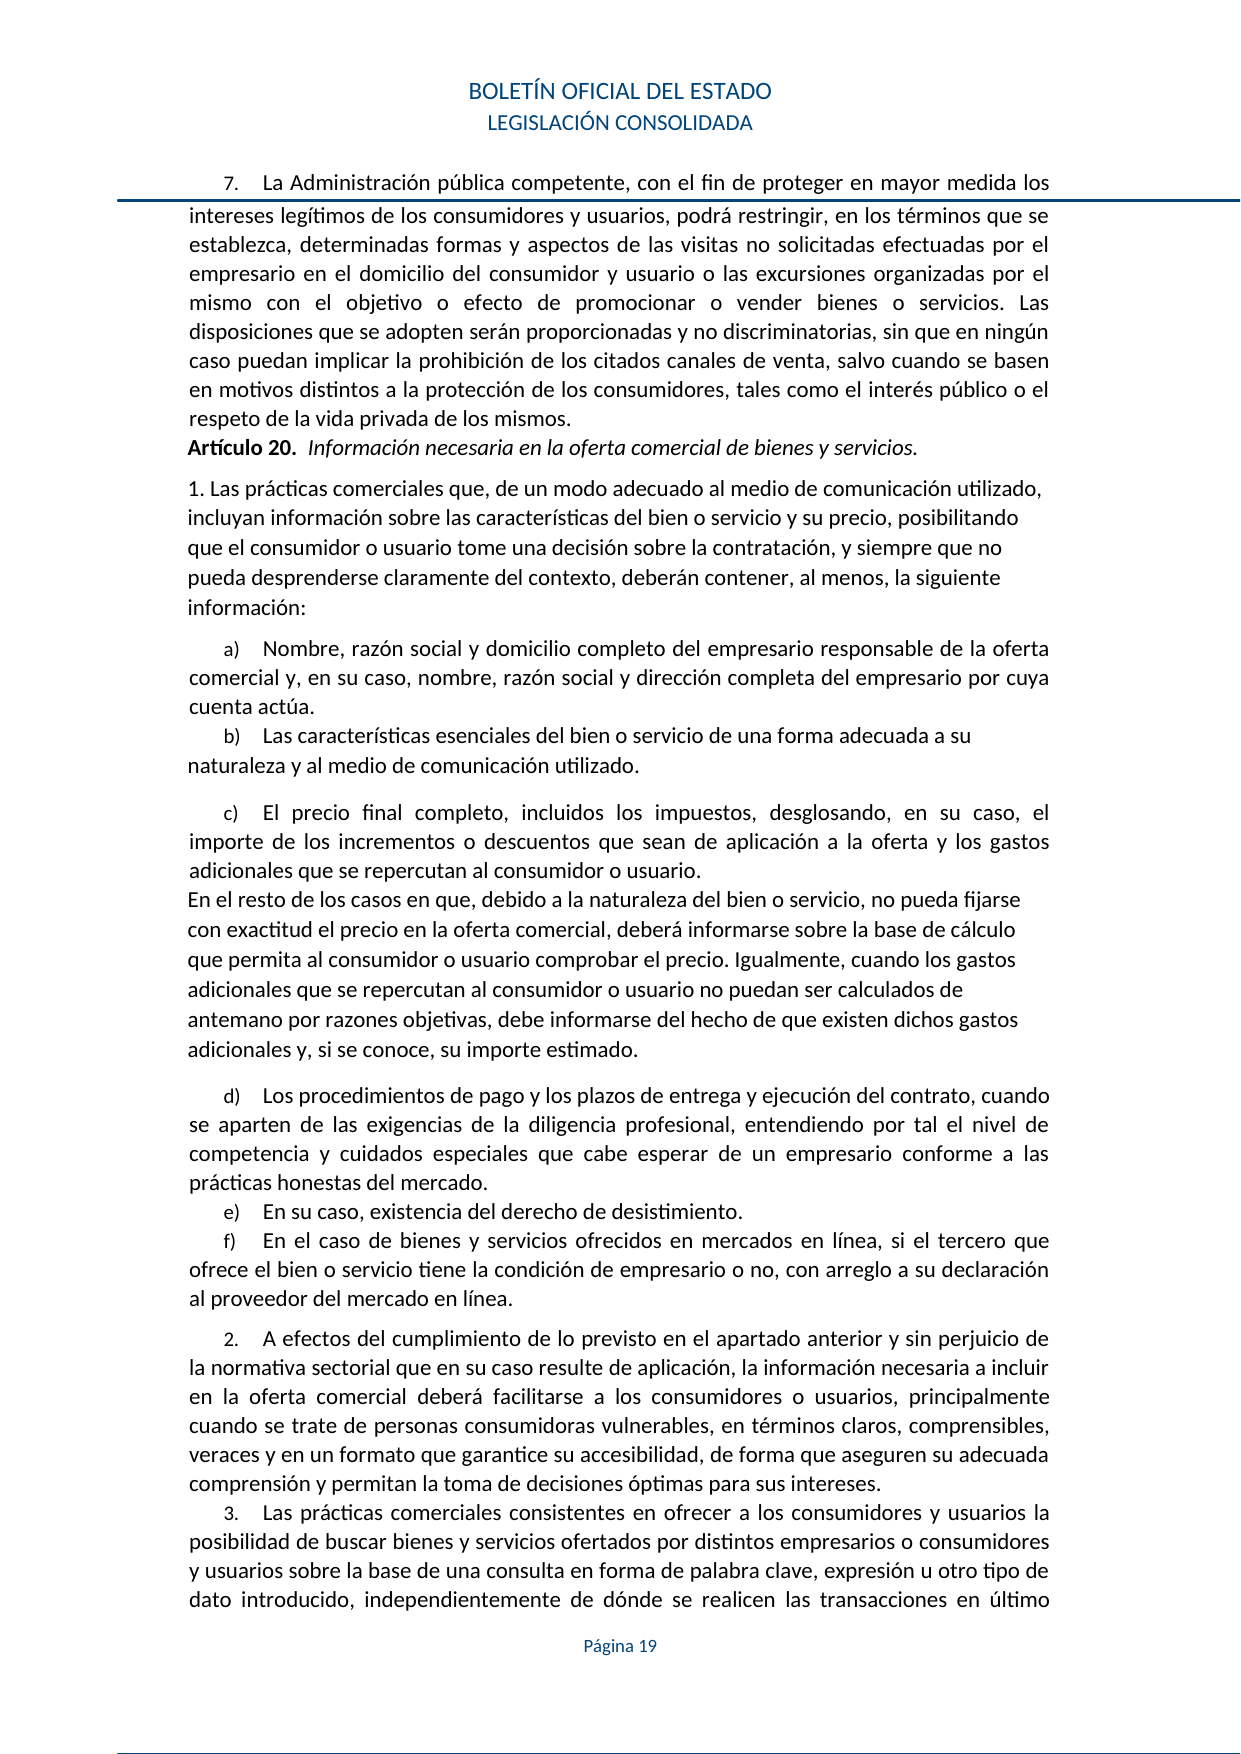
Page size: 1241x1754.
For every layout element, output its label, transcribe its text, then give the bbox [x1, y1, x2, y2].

text 1. Las prácticas comerciales que, de un modo adecuado al medio de comunicación utilizado, incluyan información sobre las características del bien o servicio y su precio, posibilitando que el consumidor o usuario tome una decisión sobre la contratación, y siempre que no pueda desprenderse claramente del contexto, deberán contener, al menos, la siguiente información: [187, 474, 1051, 621]
text Artículo 20. Información necesaria en la oferta comercial de bienes y servicios. [187, 433, 1051, 461]
list La Administración pública competente, con el fin de proteger en mayor medida los intereses legítimos de los consumidores y usuarios, podrá restringir, en los términos que se establezca, determinadas formas y aspectos de las visitas no solicitadas efectuadas por el empresario en el domicilio del consumidor y usuario o las excursiones organizadas por el mismo con el objetivo o efecto de promocionar o vender bienes o servicios. Las disposiciones que se adopten serán proporcionadas y no discriminatorias, sin que en ningún caso puedan implicar la prohibición de los citados canales de venta, salvo cuando se basen en motivos distintos a la protección de los consumidores, tales como el interés público o el respeto de la vida privada de los mismos. [189, 202, 1051, 432]
text naturaleza y al medio de comunicación utilizado. [187, 752, 1051, 779]
list Las características esenciales del bien o servicio de una forma adecuada a su [189, 722, 1051, 750]
list En el caso de bienes y servicios ofrecidos en mercados en línea, si el tercero que ofrece el bien o servicio tiene la condición de empresario o no, con arreglo a su declaración al proveedor del mercado en línea. [189, 1227, 1051, 1312]
list Los procedimientos de pago y los plazos de entrega y ejecución del contrato, cuando se aparten de las exigencias de la diligencia profesional, entendiendo por tal el nivel de competencia y cuidados especiales que cabe esperar de un empresario conforme a las prácticas honestas del mercado. [189, 1081, 1051, 1196]
list Nombre, razón social y domicilio completo del empresario responsable de la oferta comercial y, en su caso, nombre, razón social y dirección completa del empresario por cuya cuenta actúa. [189, 634, 1051, 720]
list A efectos del cumplimiento de lo previsto en el apartado anterior y sin perjuicio de la normativa sectorial que en su caso resulte de aplicación, la información necesaria a incluir en la oferta comercial deberá facilitarse a los consumidores o usuarios, principalmente cuando se trate de personas consumidoras vulnerables, en términos claros, comprensibles, veraces y en un formato que garantice su accesibilidad, de forma que aseguren su adecuada comprensión y permitan la toma de decisiones óptimas para sus intereses. [189, 1324, 1051, 1497]
list Las prácticas comerciales consistentes en ofrecer a los consumidores y usuarios la posibilidad de buscar bienes y servicios ofertados por distintos empresarios o consumidores y usuarios sobre la base de una consulta en forma de palabra clave, expresión u otro tipo de dato introducido, independientemente de dónde se realicen las transacciones en último [189, 1498, 1051, 1613]
text En el resto de los casos en que, debido a la naturaleza del bien o servicio, no pueda fijarse con exactitud el precio en la oferta comercial, deberá informarse sobre la base de cálculo que permita al consumidor o usuario comprobar el precio. Igualmente, cuando los gastos adicionales que se repercutan al consumidor o usuario no puedan ser calculados de antemano por razones objetivas, debe informarse del hecho de que existen dichos gastos adicionales y, si se conoce, su importe estimado. [187, 885, 1051, 1063]
list En su caso, existencia del derecho de desistimiento. [189, 1197, 1051, 1225]
list La Administración pública competente, con el fin de proteger en mayor medida los intereses legítimos de los consumidores y usuarios, podrá restringir, en los términos que se establezca, determinadas formas y aspectos de las visitas no solicitadas efectuadas por el empresario en el domicilio del consumidor y usuario o las excursiones organizadas por el mismo con el objetivo o efecto de promocionar o vender bienes o servicios. Las disposiciones que se adopten serán proporcionadas y no discriminatorias, sin que en ningún caso puedan implicar la prohibición de los citados canales de venta, salvo cuando se basen en motivos distintos a la protección de los consumidores, tales como el interés público o el respeto de la vida privada de los mismos. [189, 168, 1051, 199]
list El precio final completo, incluidos los impuestos, desglosando, en su caso, el importe de los incrementos o descuentos que sean de aplicación a la oferta y los gastos adicionales que se repercutan al consumidor o usuario. [189, 798, 1051, 884]
